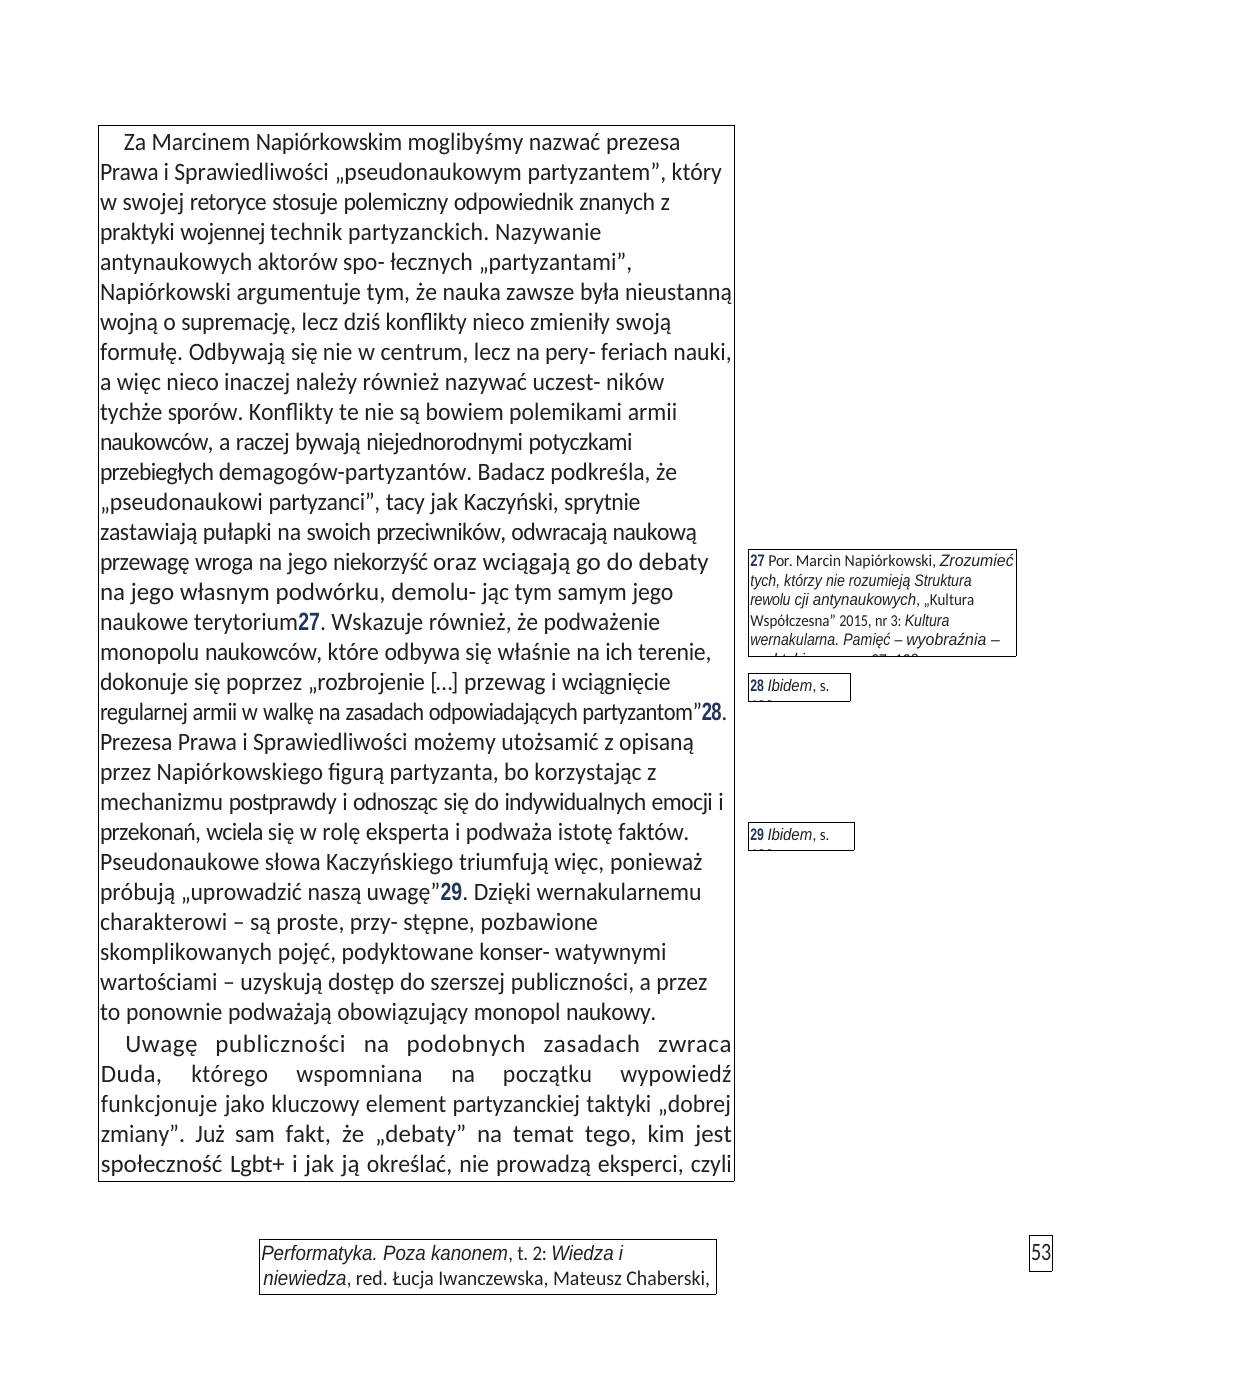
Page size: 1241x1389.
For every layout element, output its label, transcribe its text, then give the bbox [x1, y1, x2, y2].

text 29 Ibidem, s. 103. [750, 824, 854, 849]
text Performatyka. Poza kanonem, t. 2: Wiedza i niewiedza, red. Łucja Iwanczewska, Mateusz Chaberski, Kraków 2022 [261, 1241, 715, 1294]
text 27 Por. Marcin Napiórkowski, Zrozumieć tych, którzy nie rozumieją Struktura rewolu­ cji antynaukowych, „Kultura Współczesna” 2015, nr 3: Kultura wernakularna. Pamięć – wyobraźnia – praktyki oporu, s. 97–108. [750, 550, 1015, 656]
text 28 Ibidem, s. 103 [750, 675, 850, 701]
text Uwagę publiczności na podobnych zasadach zwraca Duda, którego wspomniana na początku wypowiedź funkcjonuje jako kluczowy element partyzanckiej taktyki „dobrej zmiany”. Już sam fakt, że „debaty” na temat tego, kim jest społeczność Lgbt+ i jak ją określać, nie prowadzą eksperci, czyli na przykład osoby zajmujące się socjologią czy badaniami z zakresu queer/gender studies, a kan- dydat na urząd Prezydenta Rzeczypospolitej Polskiej wraz ze zgro- madzonymi na wiecu wyborcami, jest przykładem prowadzenia [101, 1029, 732, 1181]
text Za Marcinem Napiórkowskim moglibyśmy nazwać prezesa Prawa i Sprawiedliwości „pseudonaukowym partyzantem”, który w swojej retoryce stosuje polemiczny odpowiednik znanych z praktyki wojennej technik partyzanckich. Nazywanie antynaukowych aktorów spo- łecznych „partyzantami”, Napiórkowski argumentuje tym, że nauka zawsze była nieustanną wojną o supremację, lecz dziś konflikty nieco zmieniły swoją formułę. Odbywają się nie w centrum, lecz na pery- feriach nauki, a więc nieco inaczej należy również nazywać uczest- ników tychże sporów. Konflikty te nie są bowiem polemikami armii naukowców, a raczej bywają niejednorodnymi potyczkami przebiegłych demagogów-partyzantów. Badacz podkreśla, że „pseudonaukowi partyzanci”, tacy jak Kaczyński, sprytnie zastawiają pułapki na swoich przeciwników, odwracają naukową przewagę wroga na jego niekorzyść oraz wciągają go do debaty na jego własnym podwórku, demolu- jąc tym samym jego naukowe terytorium27. Wskazuje również, że podważenie monopolu naukowców, które odbywa się właśnie na ich terenie, dokonuje się poprzez „rozbrojenie […] przewag i wciągnięcie regularnej armii w walkę na zasadach odpowiadających partyzantom”28. Prezesa Prawa i Sprawiedliwości możemy utożsamić z opisaną przez Napiórkowskiego figurą partyzanta, bo korzystając z mechanizmu postprawdy i odnosząc się do indywidualnych emocji i przekonań, wciela się w rolę eksperta i podważa istotę faktów. Pseudonaukowe słowa Kaczyńskiego triumfują więc, ponieważ próbują „uprowadzić naszą uwagę”29. Dzięki wernakularnemu charakterowi – są proste, przy- stępne, pozbawione skomplikowanych pojęć, podyktowane konser- watywnymi wartościami – uzyskują dostęp do szerszej publiczności, a przez to ponownie podważają obowiązujący monopol naukowy. [100, 127, 732, 1027]
text 53 [1031, 1236, 1052, 1267]
